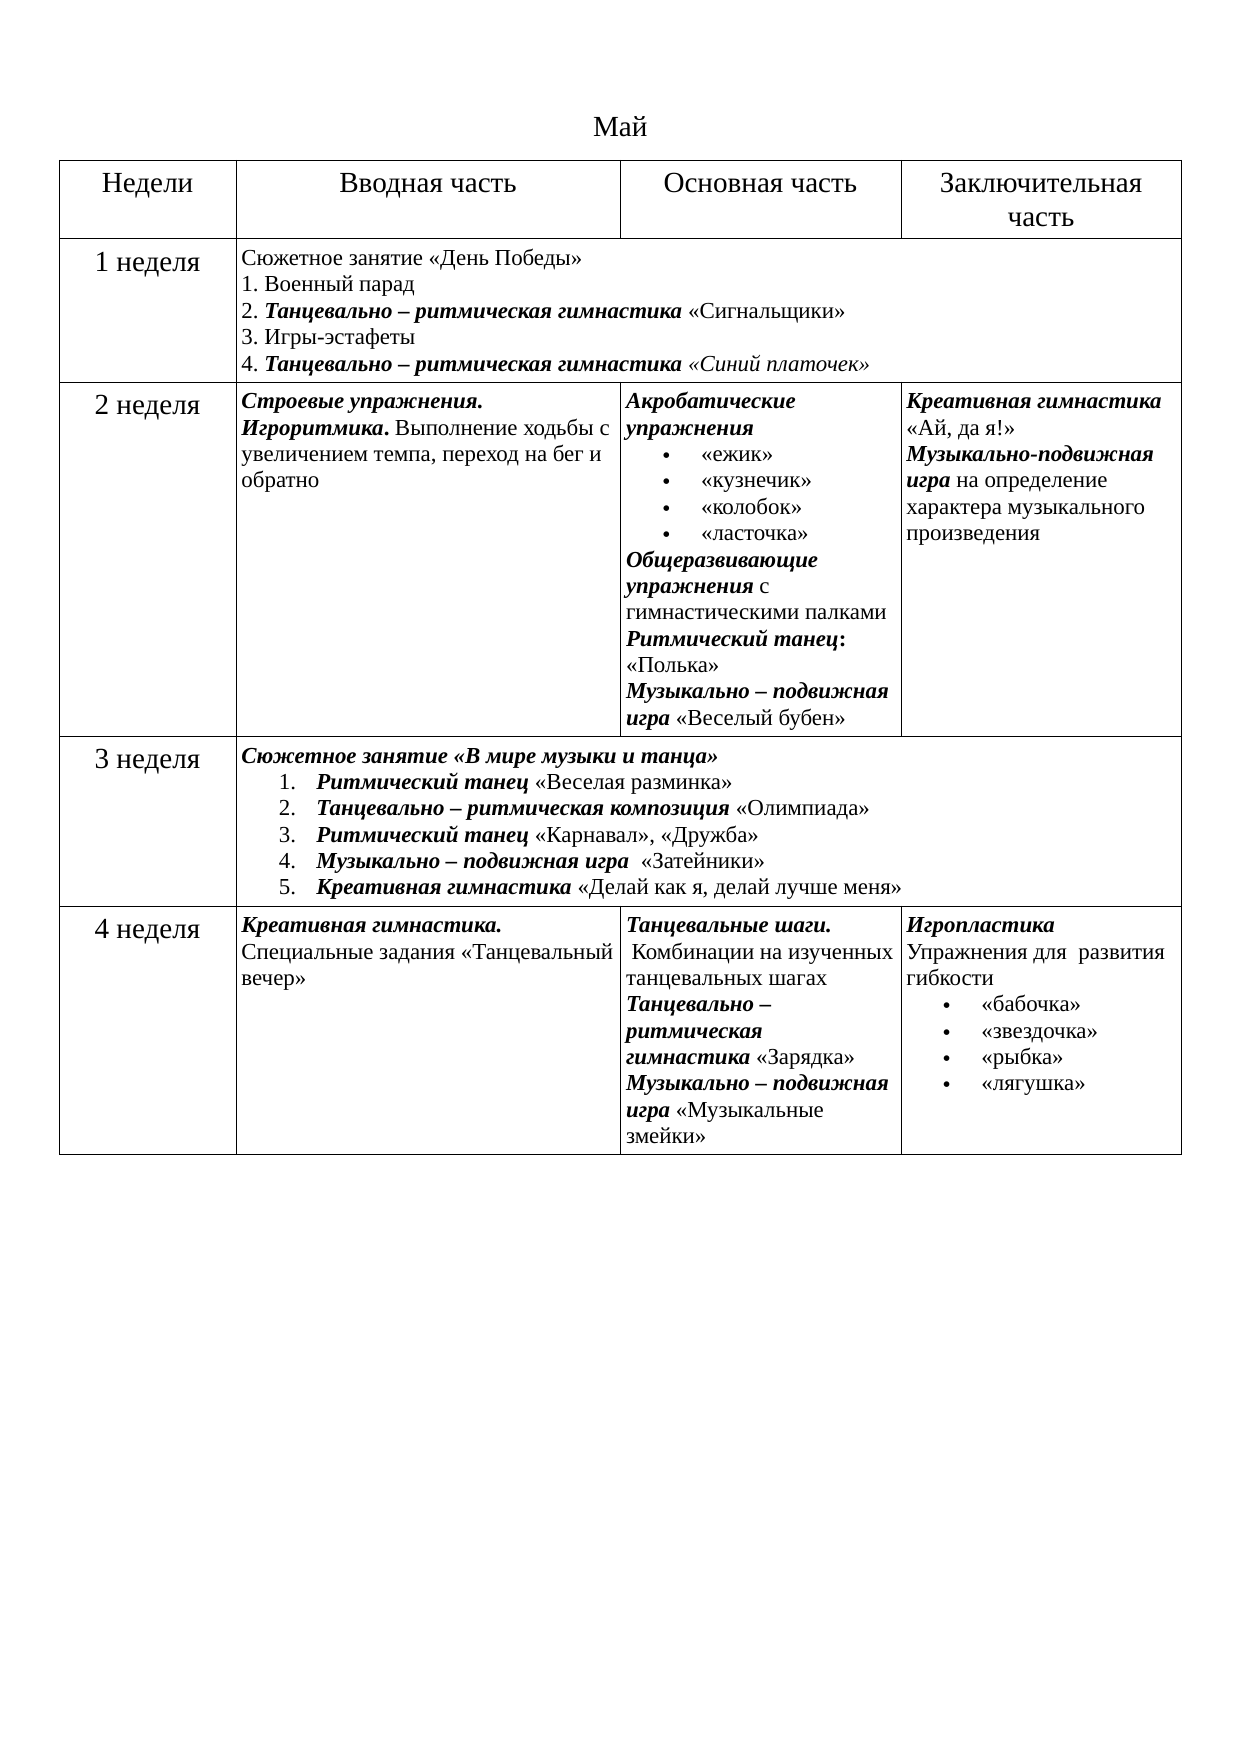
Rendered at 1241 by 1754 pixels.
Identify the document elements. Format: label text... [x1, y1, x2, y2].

table_cell Креативная гимнастика. Специальные задания «Танцевальный вечер» [237, 907, 620, 1154]
table_cell Креативная гимнастика «Ай, да я!» Музыкально-подвижная игра на определение характера музыкального произведения [902, 383, 1181, 736]
table_cell Танцевальные шаги. Комбинации на изученных танцевальных шагах Танцевально – ритмическая гимнастика «Зарядка» Музыкально – подвижная игра «Музыкальные змейки» [621, 907, 901, 1154]
table_header Вводная часть [237, 161, 620, 238]
table_header Заключительная часть [902, 161, 1181, 238]
table_cell Строевые упражнения. Игроритмика. Выполнение ходьбы с увеличением темпа, переход на бег и обратно [237, 383, 620, 736]
table_cell Сюжетное занятие «День Победы» 1. Военный парад 2. Танцевально – ритмическая гимнастика «Сигнальщики» 3. Игры-эстафеты 4. Танцевально – ритмическая гимнастика «Синий платочек» [237, 239, 1181, 382]
table_header Недели [60, 161, 236, 238]
table_cell 3 неделя [60, 737, 236, 906]
table_header Основная часть [621, 161, 901, 238]
table_cell Акробатические упражнения «ежик» «кузнечик» «колобок» «ласточка» Общеразвивающие упражнения с гимнастическими палками Ритмический танец: «Полька» Музыкально – подвижная игра «Веселый бубен» [621, 383, 901, 736]
table_cell 4 неделя [60, 907, 236, 1154]
table_cell Игропластика Упражнения для развития гибкости «бабочка» «звездочка» «рыбка» «лягушка» [902, 907, 1181, 1154]
subtitle Май [59, 109, 1181, 143]
table_cell 1 неделя [60, 239, 236, 382]
table_cell Сюжетное занятие «В мире музыки и танца» Ритмический танец «Веселая разминка» Танцевально – ритмическая композиция «Олимпиада» Ритмический танец «Карнавал», «Дружба» Музыкально – подвижная игра «Затейники» Креативная гимнастика «Делай как я, делай лучше меня» [237, 737, 1181, 906]
table_cell 2 неделя [60, 383, 236, 736]
